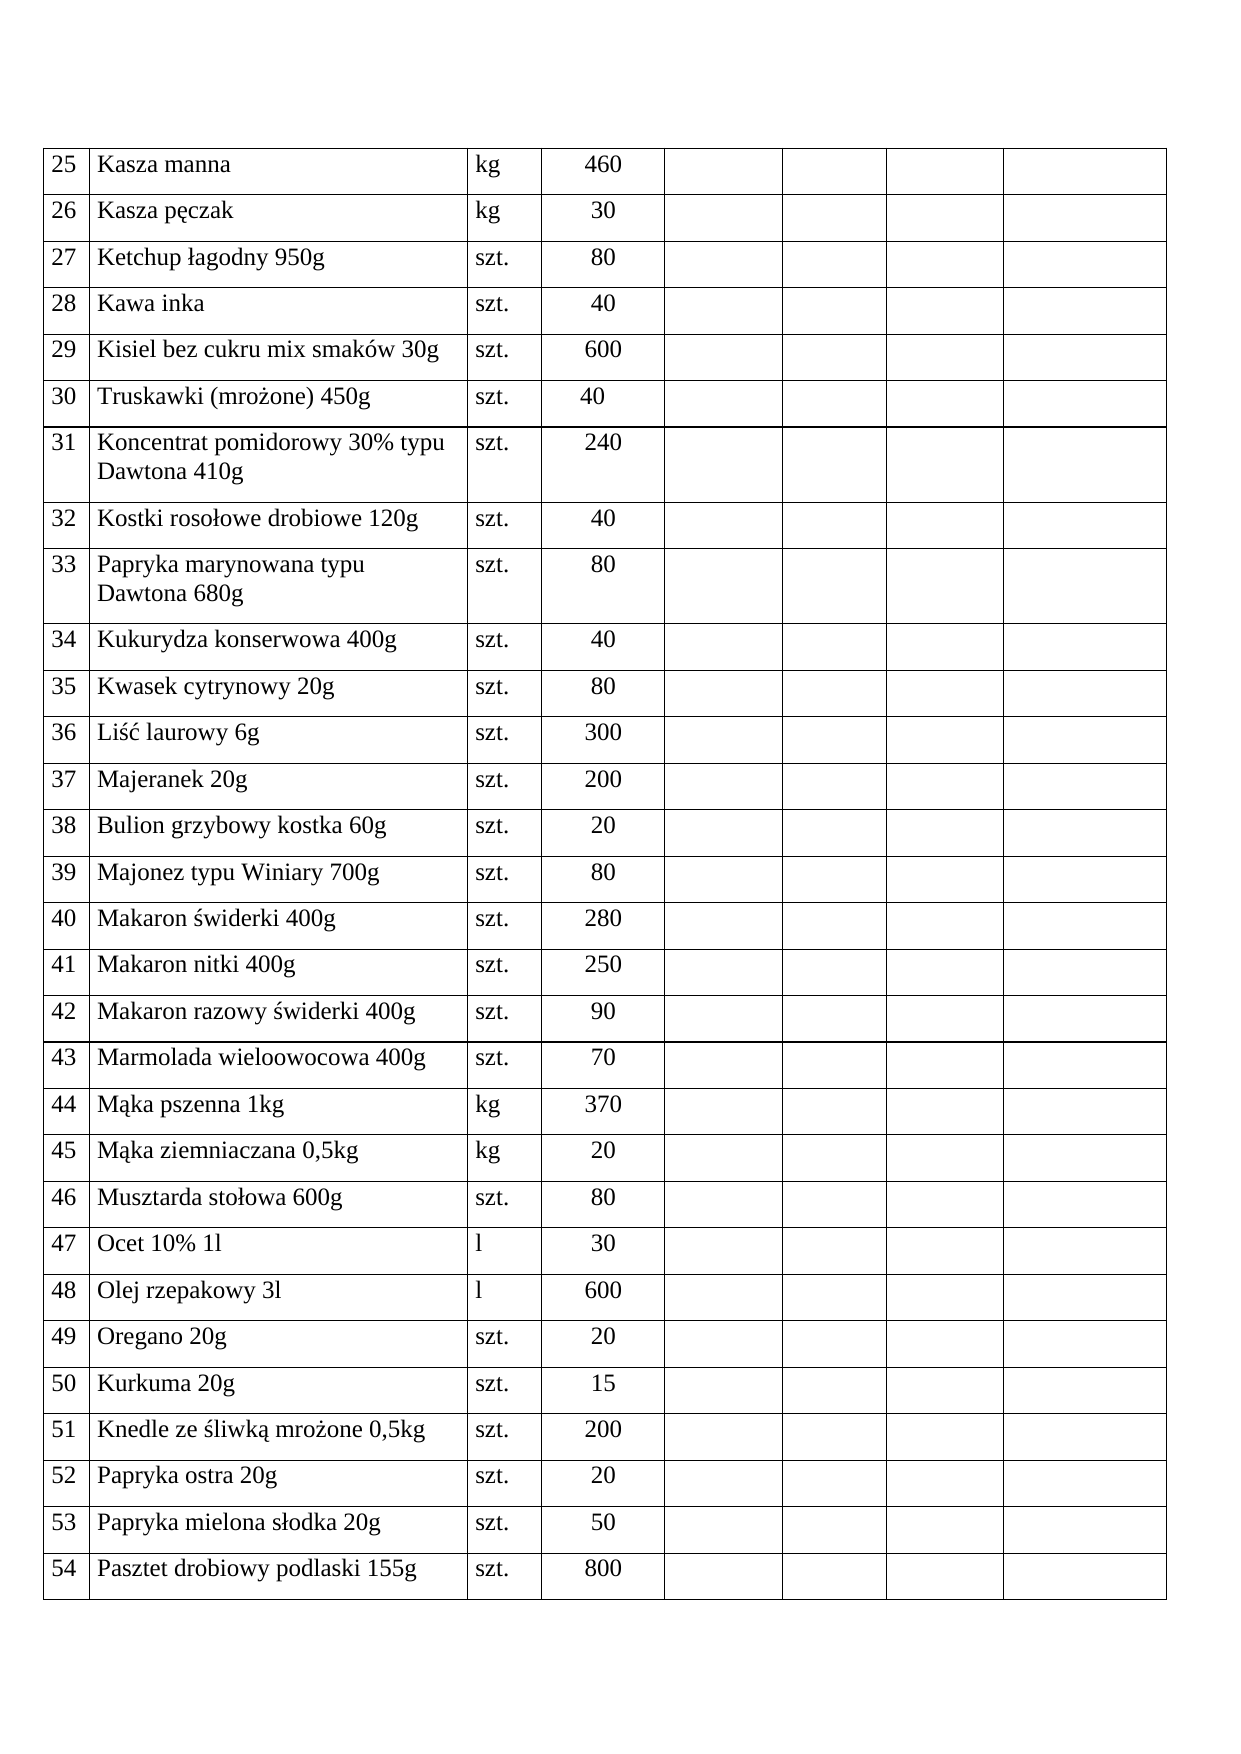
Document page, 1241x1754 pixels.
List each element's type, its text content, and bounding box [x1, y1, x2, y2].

table_cell szt. [468, 624, 541, 670]
table_cell Koncentrat pomidorowy 30% typu Dawtona 410g [90, 428, 467, 502]
table_cell szt. [468, 1368, 541, 1413]
table_cell [783, 857, 886, 902]
table_cell 20 [542, 1461, 664, 1506]
table_cell szt. [468, 1554, 541, 1599]
table_cell [665, 381, 782, 426]
table_cell [887, 624, 1003, 670]
table_cell 40 [542, 288, 664, 333]
table_cell [1004, 903, 1166, 948]
table_cell szt. [468, 1182, 541, 1227]
table_cell szt. [468, 1321, 541, 1367]
table_cell [783, 1089, 886, 1134]
table_cell 47 [44, 1228, 89, 1274]
table_cell 34 [44, 624, 89, 670]
table_cell 50 [542, 1507, 664, 1552]
table_cell szt. [468, 1043, 541, 1088]
table_cell [1004, 996, 1166, 1041]
table_cell 300 [542, 717, 664, 763]
table_cell [665, 1275, 782, 1320]
table_cell [783, 381, 886, 426]
table_cell Kasza manna [90, 149, 467, 194]
table_cell [887, 1414, 1003, 1459]
table_cell 50 [44, 1368, 89, 1413]
table_cell szt. [468, 857, 541, 902]
table_cell [1004, 242, 1166, 287]
table_cell 48 [44, 1275, 89, 1320]
table_cell 250 [542, 950, 664, 995]
table_cell [665, 549, 782, 623]
table_cell [783, 1321, 886, 1367]
table_cell [783, 288, 886, 333]
table_cell Knedle ze śliwką mrożone 0,5kg [90, 1414, 467, 1459]
table_cell [783, 1043, 886, 1088]
table_cell 33 [44, 549, 89, 623]
table_cell [665, 288, 782, 333]
table_cell Papryka ostra 20g [90, 1461, 467, 1506]
table_cell 40 [44, 903, 89, 948]
table_cell Truskawki (mrożone) 450g [90, 381, 467, 426]
table_cell 20 [542, 1321, 664, 1367]
table_cell [783, 1135, 886, 1181]
table_cell [783, 1182, 886, 1227]
table_cell szt. [468, 503, 541, 548]
table_cell [887, 195, 1003, 241]
table_cell [665, 1182, 782, 1227]
table_cell [1004, 1461, 1166, 1506]
table_cell [783, 335, 886, 380]
table_cell [665, 335, 782, 380]
table_cell [1004, 503, 1166, 548]
table_cell [887, 1461, 1003, 1506]
table_cell [887, 1182, 1003, 1227]
table_cell 370 [542, 1089, 664, 1134]
table_cell [1004, 1275, 1166, 1320]
table_cell [665, 1368, 782, 1413]
table_cell 39 [44, 857, 89, 902]
table_cell Makaron nitki 400g [90, 950, 467, 995]
table_cell [783, 503, 886, 548]
table_cell szt. [468, 903, 541, 948]
table_cell 37 [44, 764, 89, 809]
table_cell [783, 1507, 886, 1552]
table_cell szt. [468, 1507, 541, 1552]
table_cell 53 [44, 1507, 89, 1552]
table_cell 460 [542, 149, 664, 194]
table_cell [887, 428, 1003, 502]
table_cell [783, 903, 886, 948]
table_cell 600 [542, 1275, 664, 1320]
table_cell [783, 996, 886, 1041]
table_cell 38 [44, 810, 89, 856]
table_cell Kostki rosołowe drobiowe 120g [90, 503, 467, 548]
table_cell 28 [44, 288, 89, 333]
table_cell szt. [468, 671, 541, 716]
table_cell Oregano 20g [90, 1321, 467, 1367]
table_cell [887, 1507, 1003, 1552]
table_cell 29 [44, 335, 89, 380]
table_cell l [468, 1275, 541, 1320]
table_cell [887, 1321, 1003, 1367]
table_cell szt. [468, 335, 541, 380]
table_cell [665, 1321, 782, 1367]
table_cell szt. [468, 242, 541, 287]
table_cell [1004, 428, 1166, 502]
table_cell szt. [468, 1414, 541, 1459]
table_cell 200 [542, 764, 664, 809]
table_cell [1004, 950, 1166, 995]
table_cell Liść laurowy 6g [90, 717, 467, 763]
table_cell [665, 671, 782, 716]
table_cell [1004, 810, 1166, 856]
table_cell 600 [542, 335, 664, 380]
table_cell 54 [44, 1554, 89, 1599]
table_cell [1004, 1507, 1166, 1552]
table_cell 20 [542, 810, 664, 856]
table_cell [887, 857, 1003, 902]
table_cell [665, 242, 782, 287]
table_cell [1004, 381, 1166, 426]
table_cell 30 [44, 381, 89, 426]
table_cell 36 [44, 717, 89, 763]
table_cell kg [468, 195, 541, 241]
table_cell [665, 1135, 782, 1181]
table_cell [1004, 288, 1166, 333]
table_cell [783, 624, 886, 670]
table_cell [665, 1507, 782, 1552]
table_cell [665, 764, 782, 809]
table_cell [1004, 1089, 1166, 1134]
table_cell Makaron świderki 400g [90, 903, 467, 948]
table_cell [887, 810, 1003, 856]
table_cell [1004, 195, 1166, 241]
table_cell Ocet 10% 1l [90, 1228, 467, 1274]
table_cell [783, 671, 886, 716]
table_cell 40 [542, 624, 664, 670]
table_cell [665, 503, 782, 548]
table_cell [783, 1461, 886, 1506]
table_cell [887, 1368, 1003, 1413]
table_cell [783, 428, 886, 502]
table_cell [1004, 1182, 1166, 1227]
table_cell Mąka ziemniaczana 0,5kg [90, 1135, 467, 1181]
table_cell [665, 717, 782, 763]
table_cell Kasza pęczak [90, 195, 467, 241]
table_cell 80 [542, 671, 664, 716]
table_cell [887, 950, 1003, 995]
table_cell [665, 1089, 782, 1134]
table_cell [887, 381, 1003, 426]
table_cell [665, 195, 782, 241]
table_cell Kwasek cytrynowy 20g [90, 671, 467, 716]
table_cell [1004, 671, 1166, 716]
table_cell Kukurydza konserwowa 400g [90, 624, 467, 670]
table_cell 42 [44, 996, 89, 1041]
table_cell 30 [542, 195, 664, 241]
table_cell szt. [468, 428, 541, 502]
table_cell [1004, 624, 1166, 670]
table_cell [887, 1043, 1003, 1088]
table_cell szt. [468, 288, 541, 333]
table_cell 80 [542, 857, 664, 902]
table_cell [665, 149, 782, 194]
table_cell [665, 1414, 782, 1459]
table_cell 800 [542, 1554, 664, 1599]
table_cell Marmolada wieloowocowa 400g [90, 1043, 467, 1088]
table_cell Kisiel bez cukru mix smaków 30g [90, 335, 467, 380]
table_cell Ketchup łagodny 950g [90, 242, 467, 287]
table_cell Papryka mielona słodka 20g [90, 1507, 467, 1552]
table_cell Kurkuma 20g [90, 1368, 467, 1413]
table_cell kg [468, 1089, 541, 1134]
table_cell [783, 1275, 886, 1320]
table_cell 80 [542, 1182, 664, 1227]
table_cell [783, 717, 886, 763]
table_cell [783, 810, 886, 856]
table_cell [665, 903, 782, 948]
table_cell [887, 764, 1003, 809]
table_cell [1004, 1368, 1166, 1413]
table_cell szt. [468, 549, 541, 623]
table_cell 90 [542, 996, 664, 1041]
table_cell [1004, 1135, 1166, 1181]
table_cell [783, 195, 886, 241]
table_cell [783, 950, 886, 995]
table_cell [1004, 764, 1166, 809]
table_cell [665, 1554, 782, 1599]
table_cell [887, 1228, 1003, 1274]
table_cell [783, 1368, 886, 1413]
table_cell [665, 1461, 782, 1506]
table_cell 52 [44, 1461, 89, 1506]
table_cell 15 [542, 1368, 664, 1413]
table_cell 41 [44, 950, 89, 995]
table_cell 20 [542, 1135, 664, 1181]
table_cell [665, 1228, 782, 1274]
table_cell 43 [44, 1043, 89, 1088]
table_cell szt. [468, 950, 541, 995]
table_cell 26 [44, 195, 89, 241]
table_cell kg [468, 149, 541, 194]
table_cell [783, 1554, 886, 1599]
table_cell Musztarda stołowa 600g [90, 1182, 467, 1227]
table_cell [665, 857, 782, 902]
table_cell 80 [542, 549, 664, 623]
table_cell [887, 242, 1003, 287]
table_cell [887, 1275, 1003, 1320]
table_cell Pasztet drobiowy podlaski 155g [90, 1554, 467, 1599]
table_cell Majeranek 20g [90, 764, 467, 809]
table_cell 51 [44, 1414, 89, 1459]
table_cell 27 [44, 242, 89, 287]
table_cell [887, 903, 1003, 948]
table_cell 240 [542, 428, 664, 502]
table_cell [665, 428, 782, 502]
table_cell [1004, 1043, 1166, 1088]
table_cell [1004, 1228, 1166, 1274]
table_cell [783, 1228, 886, 1274]
table_cell Papryka marynowana typu Dawtona 680g [90, 549, 467, 623]
table_cell Majonez typu Winiary 700g [90, 857, 467, 902]
table_cell [1004, 1554, 1166, 1599]
table_cell [1004, 1414, 1166, 1459]
table_cell Mąka pszenna 1kg [90, 1089, 467, 1134]
table_cell 45 [44, 1135, 89, 1181]
table_cell Olej rzepakowy 3l [90, 1275, 467, 1320]
table_cell szt. [468, 764, 541, 809]
table_cell 70 [542, 1043, 664, 1088]
table_cell 49 [44, 1321, 89, 1367]
table_cell 40 [542, 381, 664, 426]
table_cell [783, 149, 886, 194]
table_cell [887, 1089, 1003, 1134]
table_cell [887, 1554, 1003, 1599]
table_cell kg [468, 1135, 541, 1181]
table_cell [665, 810, 782, 856]
table_cell 280 [542, 903, 664, 948]
table_cell [887, 1135, 1003, 1181]
table_cell [887, 671, 1003, 716]
table_cell [1004, 857, 1166, 902]
table_cell 35 [44, 671, 89, 716]
table_cell [887, 149, 1003, 194]
table_cell 31 [44, 428, 89, 502]
table_cell [665, 624, 782, 670]
table_cell 30 [542, 1228, 664, 1274]
table_cell [1004, 1321, 1166, 1367]
table_cell [1004, 149, 1166, 194]
table_cell [887, 503, 1003, 548]
table_cell 80 [542, 242, 664, 287]
table_cell l [468, 1228, 541, 1274]
table_cell [887, 335, 1003, 380]
table_cell Kawa inka [90, 288, 467, 333]
table_cell [783, 549, 886, 623]
table_cell szt. [468, 1461, 541, 1506]
table_cell [783, 242, 886, 287]
table_cell [887, 288, 1003, 333]
table_cell [1004, 717, 1166, 763]
table_cell szt. [468, 996, 541, 1041]
table_cell [783, 1414, 886, 1459]
table_cell [887, 549, 1003, 623]
table_cell 32 [44, 503, 89, 548]
table_cell 200 [542, 1414, 664, 1459]
table_cell [665, 996, 782, 1041]
table_cell szt. [468, 810, 541, 856]
table_cell [1004, 335, 1166, 380]
table_cell [783, 764, 886, 809]
table_cell 46 [44, 1182, 89, 1227]
table_cell [665, 1043, 782, 1088]
table_cell [1004, 549, 1166, 623]
table_cell 40 [542, 503, 664, 548]
table_cell 25 [44, 149, 89, 194]
table_cell szt. [468, 717, 541, 763]
table_cell [665, 950, 782, 995]
table_cell 44 [44, 1089, 89, 1134]
table_cell [887, 717, 1003, 763]
table_cell Makaron razowy świderki 400g [90, 996, 467, 1041]
table_cell szt. [468, 381, 541, 426]
table_cell Bulion grzybowy kostka 60g [90, 810, 467, 856]
table_cell [887, 996, 1003, 1041]
